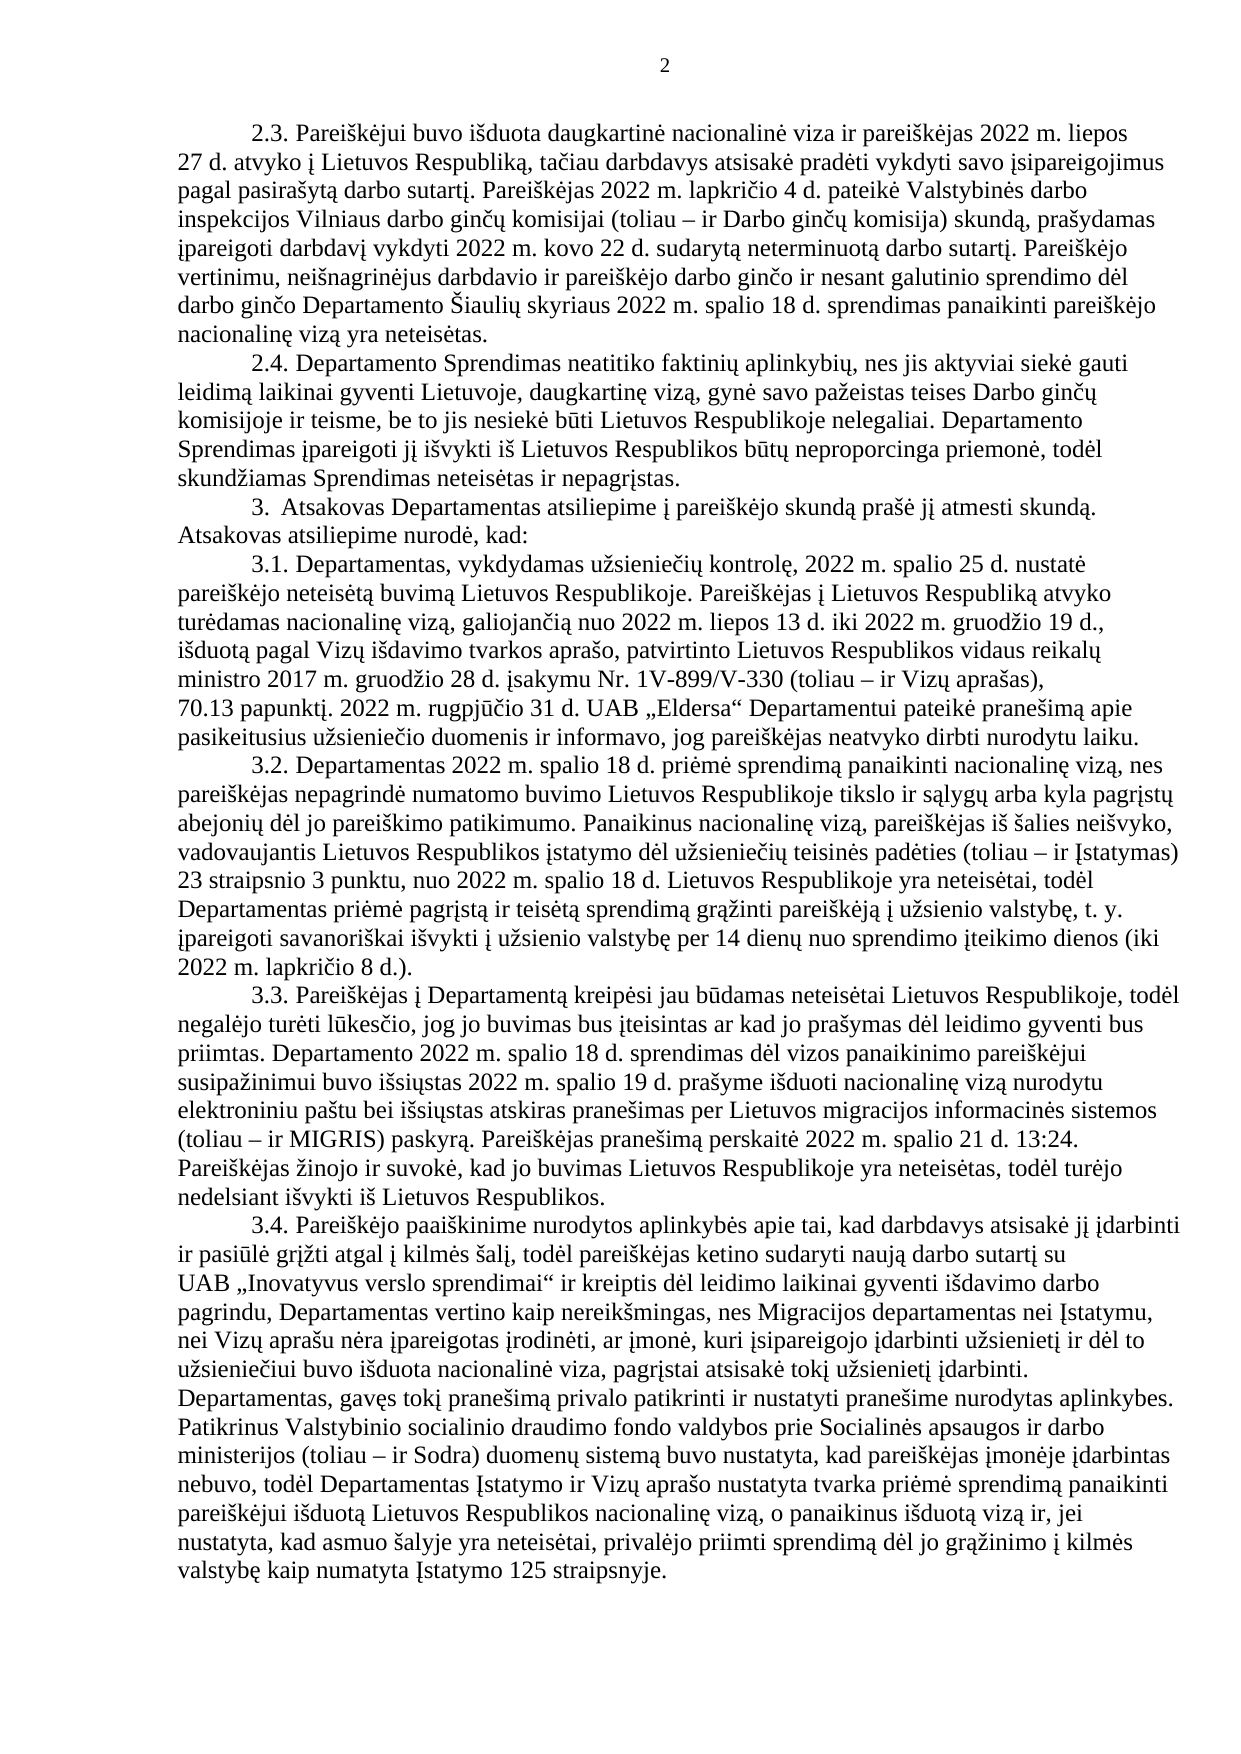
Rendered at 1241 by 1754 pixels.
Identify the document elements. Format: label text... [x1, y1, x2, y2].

text 3.4. Pareiškėjo paaiškinime nurodytos aplinkybės apie tai, kad darbdavys atsisakė jį įdarbinti ir pasiūlė grįžti atgal į kilmės šalį, todėl pareiškėjas ketino sudaryti naują darbo sutartį su UAB „Inovatyvus verslo sprendimai“ ir kreiptis dėl leidimo laikinai gyventi išdavimo darbo pagrindu, Departamentas vertino kaip nereikšmingas, nes Migracijos departamentas nei Įstatymu, nei Vizų aprašu nėra įpareigotas įrodinėti, ar įmonė, kuri įsipareigojo įdarbinti užsienietį ir dėl to užsieniečiui buvo išduota nacionalinė viza, pagrįstai atsisakė tokį užsienietį įdarbinti. Departamentas, gavęs tokį pranešimą privalo patikrinti ir nustatyti pranešime nurodytas aplinkybes. Patikrinus Valstybinio socialinio draudimo fondo valdybos prie Socialinės apsaugos ir darbo ministerijos (toliau – ir Sodra) duomenų sistemą buvo nustatyta, kad pareiškėjas įmonėje įdarbintas nebuvo, todėl Departamentas Įstatymo ir Vizų aprašo nustatyta tvarka priėmė sprendimą panaikinti pareiškėjui išduotą Lietuvos Respublikos nacionalinę vizą, o panaikinus išduotą vizą ir, jei nustatyta, kad asmuo šalyje yra neteisėtai, privalėjo priimti sprendimą dėl jo grąžinimo į kilmės valstybę kaip numatyta Įstatymo 125 straipsnyje. [177, 1211, 1181, 1584]
text 3.1. Departamentas, vykdydamas užsieniečių kontrolę, 2022 m. spalio 25 d. nustatė pareiškėjo neteisėtą buvimą Lietuvos Respublikoje. Pareiškėjas į Lietuvos Respubliką atvyko turėdamas nacionalinę vizą, galiojančią nuo 2022 m. liepos 13 d. iki 2022 m. gruodžio 19 d., išduotą pagal Vizų išdavimo tvarkos aprašo, patvirtinto Lietuvos Respublikos vidaus reikalų ministro 2017 m. gruodžio 28 d. įsakymu Nr. 1V-899/V-330 (toliau – ir Vizų aprašas), 70.13 papunktį. 2022 m. rugpjūčio 31 d. UAB „Eldersa“ Departamentui pateikė pranešimą apie pasikeitusius užsieniečio duomenis ir informavo, jog pareiškėjas neatvyko dirbti nurodytu laiku. [177, 549, 1181, 751]
text 3.2. Departamentas 2022 m. spalio 18 d. priėmė sprendimą panaikinti nacionalinę vizą, nes pareiškėjas nepagrindė numatomo buvimo Lietuvos Respublikoje tikslo ir sąlygų arba kyla pagrįstų abejonių dėl jo pareiškimo patikimumo. Panaikinus nacionalinę vizą, pareiškėjas iš šalies neišvyko, vadovaujantis Lietuvos Respublikos įstatymo dėl užsieniečių teisinės padėties (toliau – ir Įstatymas) 23 straipsnio 3 punktu, nuo 2022 m. spalio 18 d. Lietuvos Respublikoje yra neteisėtai, todėl Departamentas priėmė pagrįstą ir teisėtą sprendimą grąžinti pareiškėją į užsienio valstybę, t. y. įpareigoti savanoriškai išvykti į užsienio valstybę per 14 dienų nuo sprendimo įteikimo dienos (iki 2022 m. lapkričio 8 d.). [177, 751, 1181, 981]
text 3. Atsakovas Departamentas atsiliepime į pareiškėjo skundą prašė jį atmesti skundą. Atsakovas atsiliepime nurodė, kad: [177, 492, 1181, 549]
text 3.3. Pareiškėjas į Departamentą kreipėsi jau būdamas neteisėtai Lietuvos Respublikoje, todėl negalėjo turėti lūkesčio, jog jo buvimas bus įteisintas ar kad jo prašymas dėl leidimo gyventi bus priimtas. Departamento 2022 m. spalio 18 d. sprendimas dėl vizos panaikinimo pareiškėjui susipažinimui buvo išsiųstas 2022 m. spalio 19 d. prašyme išduoti nacionalinę vizą nurodytu elektroniniu paštu bei išsiųstas atskiras pranešimas per Lietuvos migracijos informacinės sistemos (toliau – ir MIGRIS) paskyrą. Pareiškėjas pranešimą perskaitė 2022 m. spalio 21 d. 13:24. Pareiškėjas žinojo ir suvokė, kad jo buvimas Lietuvos Respublikoje yra neteisėtas, todėl turėjo nedelsiant išvykti iš Lietuvos Respublikos. [177, 981, 1181, 1211]
text 2.4. Departamento Sprendimas neatitiko faktinių aplinkybių, nes jis aktyviai siekė gauti leidimą laikinai gyventi Lietuvoje, daugkartinę vizą, gynė savo pažeistas teises Darbo ginčų komisijoje ir teisme, be to jis nesiekė būti Lietuvos Respublikoje nelegaliai. Departamento Sprendimas įpareigoti jį išvykti iš Lietuvos Respublikos būtų neproporcinga priemonė, todėl skundžiamas Sprendimas neteisėtas ir nepagrįstas. [177, 348, 1181, 492]
text 2.3. Pareiškėjui buvo išduota daugkartinė nacionalinė viza ir pareiškėjas 2022 m. liepos 27 d. atvyko į Lietuvos Respubliką, tačiau darbdavys atsisakė pradėti vykdyti savo įsipareigojimus pagal pasirašytą darbo sutartį. Pareiškėjas 2022 m. lapkričio 4 d. pateikė Valstybinės darbo inspekcijos Vilniaus darbo ginčų komisijai (toliau – ir Darbo ginčų komisija) skundą, prašydamas įpareigoti darbdavį vykdyti 2022 m. kovo 22 d. sudarytą neterminuotą darbo sutartį. Pareiškėjo vertinimu, neišnagrinėjus darbdavio ir pareiškėjo darbo ginčo ir nesant galutinio sprendimo dėl darbo ginčo Departamento Šiaulių skyriaus 2022 m. spalio 18 d. sprendimas panaikinti pareiškėjo nacionalinę vizą yra neteisėtas. [177, 118, 1181, 348]
